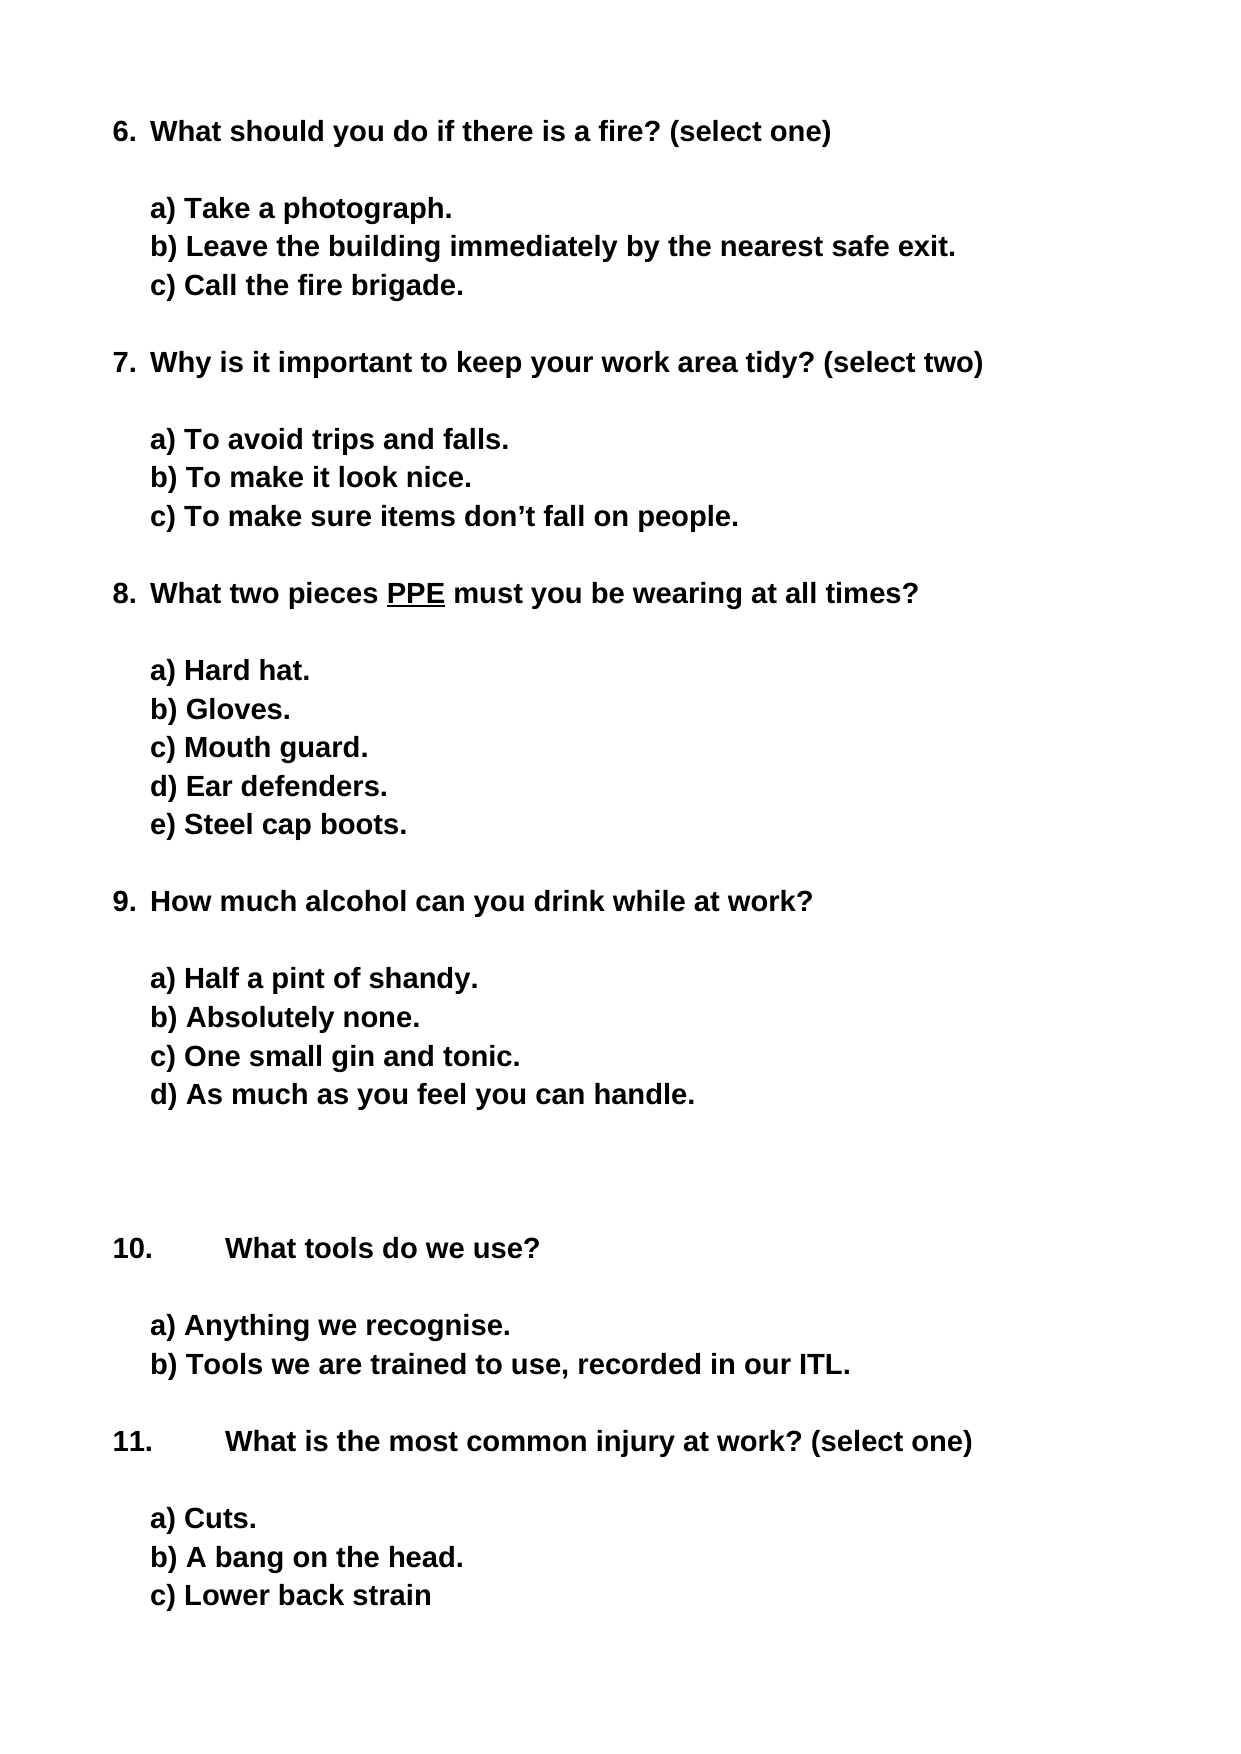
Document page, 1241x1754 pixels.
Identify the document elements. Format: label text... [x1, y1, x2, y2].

text c) Mouth guard. [150, 730, 1165, 764]
text b) Gloves. [150, 692, 1165, 725]
text a) Take a photograph. [150, 191, 1165, 224]
text c) One small gin and tonic. [150, 1038, 1165, 1072]
text a) Hard hat. [150, 653, 1165, 687]
text b) Absolutely none. [150, 1000, 1165, 1033]
text b) Leave the building immediately by the nearest safe exit. [150, 229, 1165, 263]
text a) Half a pint of shandy. [150, 961, 1165, 995]
list What two pieces PPE must you be wearing at all times? [112, 576, 1165, 609]
list What should you do if there is a fire? (select one) [112, 113, 1165, 147]
text b) A bang on the head. [150, 1539, 1165, 1573]
text e) Steel cap boots. [150, 807, 1165, 841]
list What tools do we use? [112, 1231, 1165, 1265]
list What is the most common injury at work? (select one) [112, 1424, 1165, 1457]
text c) Call the fire brigade. [150, 268, 1165, 301]
text a) Cuts. [150, 1501, 1165, 1534]
text b) To make it look nice. [150, 460, 1165, 494]
text a) To avoid trips and falls. [150, 422, 1165, 455]
text c) Lower back strain [150, 1578, 1165, 1612]
text d) As much as you feel you can handle. [150, 1077, 1165, 1111]
text d) Ear defenders. [150, 769, 1165, 802]
text a) Anything we recognise. [150, 1308, 1165, 1342]
text c) To make sure items don’t fall on people. [150, 499, 1165, 532]
list How much alcohol can you drink while at work? [112, 884, 1165, 918]
list Why is it important to keep your work area tidy? (select two) [112, 345, 1165, 378]
text b) Tools we are trained to use, recorded in our ITL. [150, 1347, 1165, 1380]
